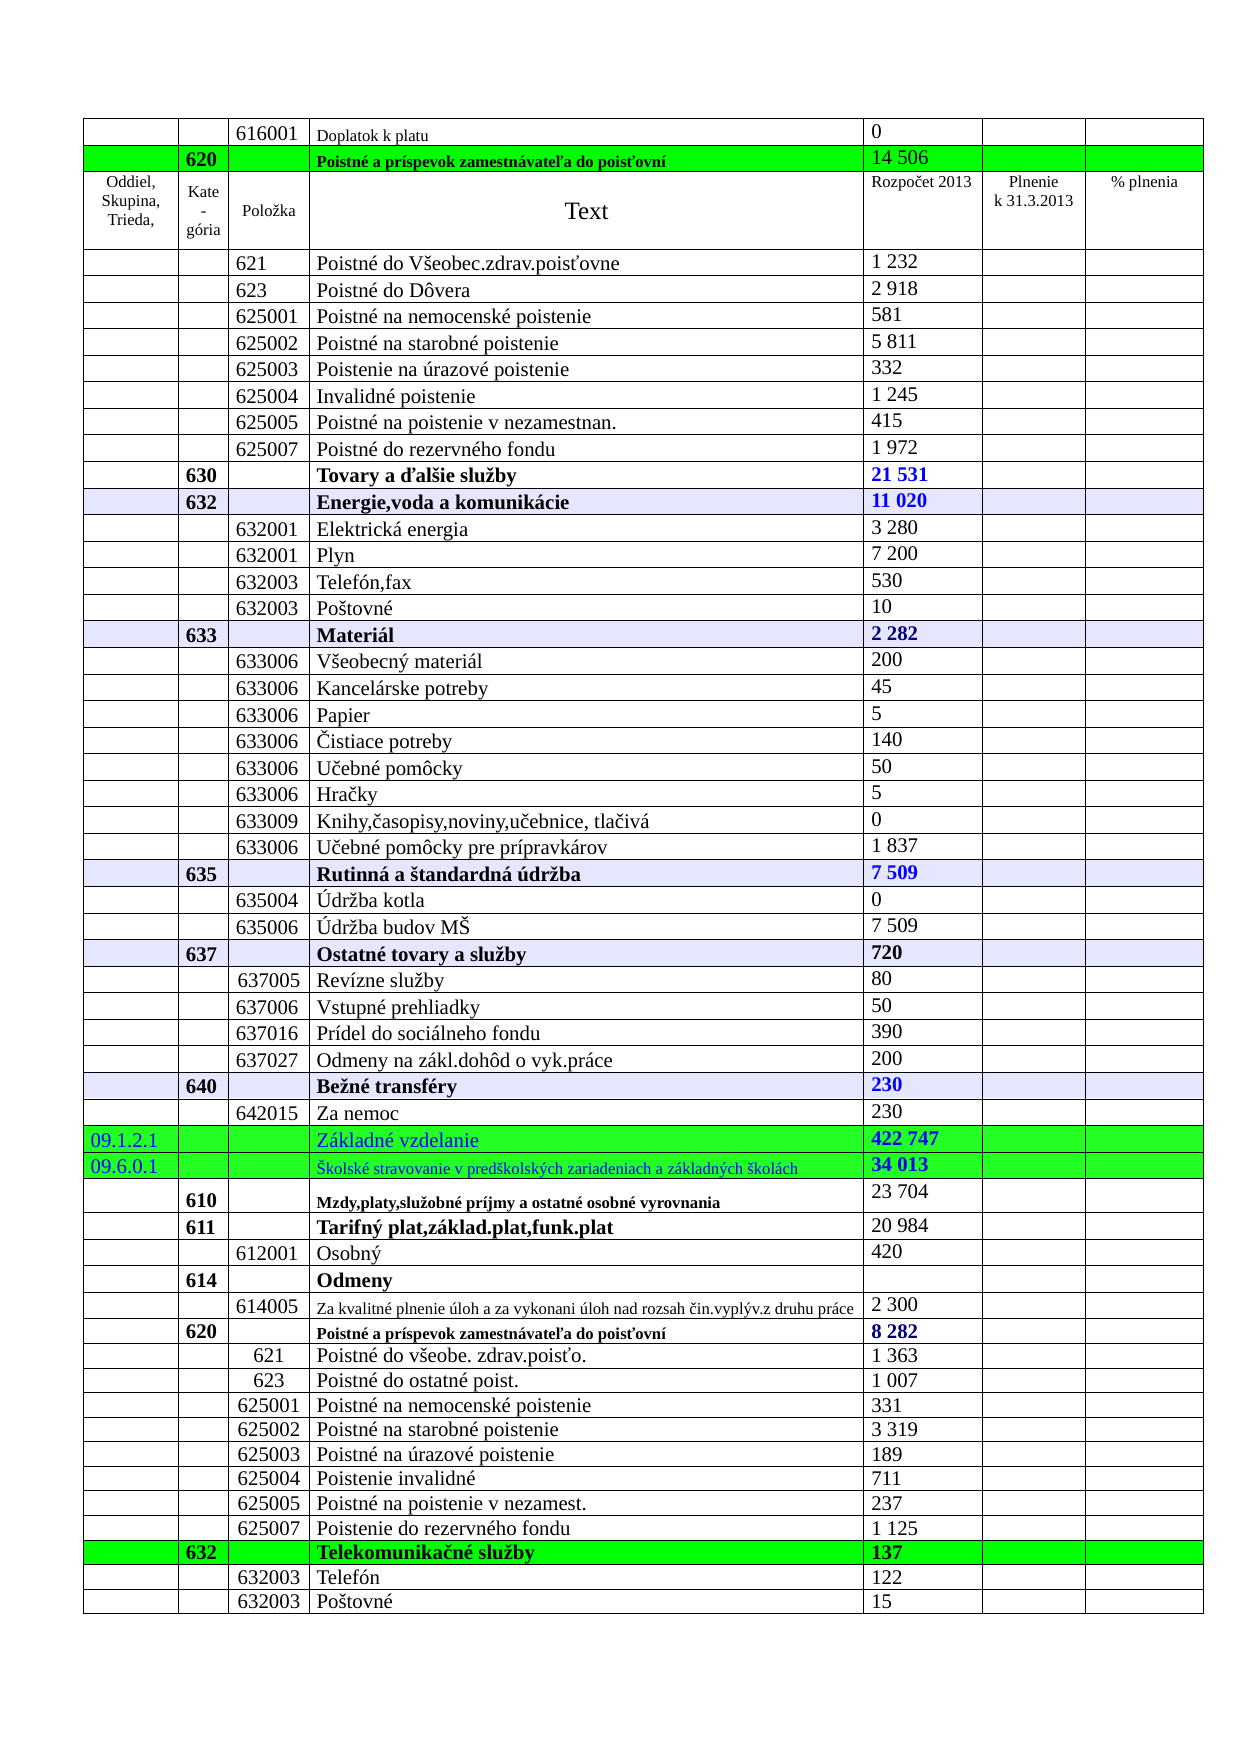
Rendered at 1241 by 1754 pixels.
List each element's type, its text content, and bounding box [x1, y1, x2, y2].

table_cell [179, 993, 228, 1019]
table_cell 637005 [229, 967, 309, 992]
table_cell Všeobecný materiál [310, 648, 863, 673]
table_cell [84, 807, 178, 833]
table_cell [1086, 515, 1203, 541]
table_cell 0 [864, 119, 982, 145]
table_cell [1086, 119, 1203, 145]
table_cell [983, 276, 1085, 302]
table_cell Poistné do všeobe. zdrav.poisťo. [310, 1344, 863, 1367]
table_cell [983, 993, 1085, 1019]
table_cell [84, 1590, 178, 1613]
table_cell 720 [864, 940, 982, 966]
table_cell [983, 542, 1085, 567]
table_cell Telekomunikačné služby [310, 1541, 863, 1564]
table_cell [983, 435, 1085, 461]
table_cell [983, 621, 1085, 647]
table_cell Poistné na nemocenské poistenie [310, 1393, 863, 1417]
table_cell 623 [229, 1369, 309, 1392]
table_cell [84, 754, 178, 780]
table_cell Poistné a príspevok zamestnávateľa do poisťovní [310, 1319, 863, 1343]
table_cell [179, 382, 228, 408]
table_cell [1086, 435, 1203, 461]
table_cell [84, 728, 178, 753]
table_cell 614005 [229, 1293, 309, 1318]
table_cell 625003 [229, 356, 309, 381]
table_cell [1086, 967, 1203, 992]
table_cell 137 [864, 1541, 982, 1564]
table_cell Poistné do Všeobec.zdrav.poisťovne [310, 250, 863, 275]
table_cell [84, 1240, 178, 1265]
table_cell [1086, 1319, 1203, 1343]
table_cell [1086, 1293, 1203, 1318]
table_cell [983, 887, 1085, 912]
table_cell [983, 1240, 1085, 1265]
table_cell [983, 860, 1085, 886]
table_cell [84, 382, 178, 408]
table_cell [84, 940, 178, 966]
table_cell [84, 489, 178, 514]
table_cell 415 [864, 409, 982, 434]
table_cell Ostatné tovary a služby [310, 940, 863, 966]
table_cell [229, 1541, 309, 1564]
table_cell [179, 648, 228, 673]
table_cell [84, 701, 178, 727]
table_cell [983, 1213, 1085, 1239]
table_cell [84, 648, 178, 673]
table_cell [84, 675, 178, 700]
table_cell [983, 1020, 1085, 1045]
table_cell [84, 329, 178, 355]
table_cell 237 [864, 1491, 982, 1515]
table_cell [1086, 940, 1203, 966]
table_cell 1 972 [864, 435, 982, 461]
table_cell [84, 568, 178, 594]
table_cell Knihy,časopisy,noviny,učebnice, tlačivá [310, 807, 863, 833]
table_cell Poistenie do rezervného fondu [310, 1516, 863, 1539]
table_cell [84, 1467, 178, 1490]
table_cell [179, 1491, 228, 1515]
table_cell [179, 781, 228, 806]
table_cell Invalidné poistenie [310, 382, 863, 408]
table_cell 632 [179, 489, 228, 514]
table_cell Revízne služby [310, 967, 863, 992]
table_cell 7 509 [864, 914, 982, 939]
table_cell 640 [179, 1073, 228, 1098]
table_cell [1086, 1266, 1203, 1292]
table_cell 331 [864, 1393, 982, 1417]
table_cell 621 [229, 1344, 309, 1367]
table_cell [1086, 834, 1203, 859]
table_cell Základné vzdelanie [310, 1126, 863, 1152]
table_cell [84, 993, 178, 1019]
table_cell [179, 967, 228, 992]
table_cell [1086, 887, 1203, 912]
table_cell [84, 146, 178, 171]
table_cell 5 [864, 781, 982, 806]
table_cell 633006 [229, 675, 309, 700]
table_cell Rutinná a štandardná údržba [310, 860, 863, 886]
table_cell [983, 1565, 1085, 1589]
table_cell [179, 754, 228, 780]
table_cell 632003 [229, 1565, 309, 1589]
table_cell 50 [864, 993, 982, 1019]
table_cell [84, 1046, 178, 1072]
table_cell Kancelárske potreby [310, 675, 863, 700]
table_cell [1086, 250, 1203, 275]
table_cell 632003 [229, 568, 309, 594]
table_cell 642015 [229, 1100, 309, 1125]
table_cell 637016 [229, 1020, 309, 1045]
table_cell Text [310, 172, 863, 248]
table_cell 3 280 [864, 515, 982, 541]
table_cell 2 918 [864, 276, 982, 302]
table_cell [983, 303, 1085, 328]
table_cell 09.6.0.1 [84, 1153, 178, 1178]
table_cell [1086, 914, 1203, 939]
table_cell [983, 462, 1085, 487]
table_cell 390 [864, 1020, 982, 1045]
table_cell [983, 146, 1085, 171]
table_cell [179, 1442, 228, 1466]
table_cell [229, 1266, 309, 1292]
table_cell [179, 595, 228, 620]
table_cell [983, 250, 1085, 275]
table_cell [1086, 489, 1203, 514]
table_cell 200 [864, 648, 982, 673]
table_cell [84, 914, 178, 939]
table_cell [179, 675, 228, 700]
table_cell Poistenie na úrazové poistenie [310, 356, 863, 381]
table_cell [179, 1046, 228, 1072]
table_cell [983, 1393, 1085, 1417]
table_cell [1086, 807, 1203, 833]
table_cell [179, 1100, 228, 1125]
table_cell 637006 [229, 993, 309, 1019]
table_cell [1086, 382, 1203, 408]
table_cell 10 [864, 595, 982, 620]
table_cell [983, 914, 1085, 939]
table_cell [179, 1240, 228, 1265]
table_cell 620 [179, 146, 228, 171]
table_cell [84, 1565, 178, 1589]
table_cell [84, 276, 178, 302]
table_cell [1086, 1565, 1203, 1589]
table_cell 2 282 [864, 621, 982, 647]
table_cell 332 [864, 356, 982, 381]
table_cell 09.1.2.1 [84, 1126, 178, 1152]
table_cell 1 363 [864, 1344, 982, 1367]
table_cell 621 [229, 250, 309, 275]
table_cell [983, 1442, 1085, 1466]
table_cell Doplatok k platu [310, 119, 863, 145]
table_cell [983, 940, 1085, 966]
table_cell [983, 701, 1085, 727]
table_cell [1086, 1073, 1203, 1098]
table_cell [983, 728, 1085, 753]
table_cell Vstupné prehliadky [310, 993, 863, 1019]
table_cell [84, 967, 178, 992]
table_cell [179, 435, 228, 461]
table_cell [179, 807, 228, 833]
table_cell [1086, 1179, 1203, 1212]
table_cell [1086, 146, 1203, 171]
table_cell [84, 303, 178, 328]
table_cell [983, 1100, 1085, 1125]
table_cell 633 [179, 621, 228, 647]
table_cell [1086, 860, 1203, 886]
table_cell [1086, 329, 1203, 355]
table_cell [983, 595, 1085, 620]
table_cell 614 [179, 1266, 228, 1292]
table_cell [983, 1046, 1085, 1072]
table_cell [84, 1020, 178, 1045]
table_cell [983, 1418, 1085, 1441]
table_cell Bežné transféry [310, 1073, 863, 1098]
table_cell Poistné do rezervného fondu [310, 435, 863, 461]
table_cell [179, 276, 228, 302]
table_cell [229, 146, 309, 171]
table_cell Oddiel, Skupina, Trieda, [84, 172, 178, 248]
table_cell Poistné na poistenie v nezamest. [310, 1491, 863, 1515]
table_cell [1086, 754, 1203, 780]
table_cell [983, 1590, 1085, 1613]
table_cell [1086, 1344, 1203, 1367]
table_cell [179, 1565, 228, 1589]
table_cell [1086, 356, 1203, 381]
table_cell 230 [864, 1073, 982, 1098]
table_cell 5 811 [864, 329, 982, 355]
table_cell 633006 [229, 728, 309, 753]
table_cell [1086, 303, 1203, 328]
table_cell 1 837 [864, 834, 982, 859]
table_cell [983, 382, 1085, 408]
table_cell Mzdy,platy,služobné príjmy a ostatné osobné vyrovnania [310, 1179, 863, 1212]
table_cell [864, 1266, 982, 1292]
table_cell 623 [229, 276, 309, 302]
table_cell [1086, 1369, 1203, 1392]
table_cell [179, 303, 228, 328]
table_cell [1086, 1516, 1203, 1539]
table_cell Poistné na úrazové poistenie [310, 1442, 863, 1466]
table_cell [84, 542, 178, 567]
table_cell [179, 1590, 228, 1613]
table_cell [1086, 1590, 1203, 1613]
table_cell Poistné na starobné poistenie [310, 1418, 863, 1441]
table_cell Plnenie k 31.3.2013 [983, 172, 1085, 248]
table_cell Tovary a ďalšie služby [310, 462, 863, 487]
table_cell [1086, 1467, 1203, 1490]
table_cell [229, 1319, 309, 1343]
table_cell Údržba kotla [310, 887, 863, 912]
table_cell [1086, 1418, 1203, 1441]
table_cell 625004 [229, 382, 309, 408]
table_cell [84, 1369, 178, 1392]
table_cell 0 [864, 887, 982, 912]
table_cell [983, 1491, 1085, 1515]
table_cell [84, 250, 178, 275]
table_cell 14 506 [864, 146, 982, 171]
table_cell 625002 [229, 1418, 309, 1441]
table_cell [179, 542, 228, 567]
table_cell 2 300 [864, 1293, 982, 1318]
table_cell [1086, 1100, 1203, 1125]
table_cell [84, 595, 178, 620]
table_cell [179, 1467, 228, 1490]
table_cell [84, 1293, 178, 1318]
table_cell % plnenia [1086, 172, 1203, 248]
table_cell [84, 1393, 178, 1417]
table_cell [983, 807, 1085, 833]
table_cell Učebné pomôcky pre prípravkárov [310, 834, 863, 859]
table_cell Poistné do Dôvera [310, 276, 863, 302]
table_cell Za kvalitné plnenie úloh a za vykonani úloh nad rozsah čin.vyplýv.z druhu práce [310, 1293, 863, 1318]
table_cell [179, 1393, 228, 1417]
table_cell [84, 781, 178, 806]
table_cell [229, 462, 309, 487]
table_cell Za nemoc [310, 1100, 863, 1125]
table_cell Telefón,fax [310, 568, 863, 594]
table_cell [84, 860, 178, 886]
table_cell 616001 [229, 119, 309, 145]
table_cell [983, 967, 1085, 992]
table_cell [229, 860, 309, 886]
table_cell [1086, 276, 1203, 302]
table_cell [1086, 1393, 1203, 1417]
table_cell [84, 409, 178, 434]
table_cell [983, 515, 1085, 541]
table_cell Kate- gória [179, 172, 228, 248]
table_cell [1086, 675, 1203, 700]
table_cell Papier [310, 701, 863, 727]
table_cell Poistné na starobné poistenie [310, 329, 863, 355]
table_cell 625004 [229, 1467, 309, 1490]
table_cell 632001 [229, 542, 309, 567]
table_cell [179, 834, 228, 859]
table_cell [179, 329, 228, 355]
table_cell [983, 675, 1085, 700]
table_cell Telefón [310, 1565, 863, 1589]
table_cell [1086, 1541, 1203, 1564]
table_cell [179, 728, 228, 753]
table_cell Poistné do ostatné poist. [310, 1369, 863, 1392]
table_cell 23 704 [864, 1179, 982, 1212]
table_cell [983, 1344, 1085, 1367]
table_cell Poštovné [310, 1590, 863, 1613]
table_cell 189 [864, 1442, 982, 1466]
table_cell [1086, 648, 1203, 673]
table_cell [84, 1073, 178, 1098]
table_cell [1086, 728, 1203, 753]
table_cell Údržba budov MŠ [310, 914, 863, 939]
table_cell [84, 621, 178, 647]
table_cell 7 200 [864, 542, 982, 567]
table_cell [179, 887, 228, 912]
table_cell 630 [179, 462, 228, 487]
table_cell 1 125 [864, 1516, 982, 1539]
table_cell 50 [864, 754, 982, 780]
table_cell 8 282 [864, 1319, 982, 1343]
table_cell 625005 [229, 409, 309, 434]
table_cell Odmeny na zákl.dohôd o vyk.práce [310, 1046, 863, 1072]
table_cell [84, 1442, 178, 1466]
table_cell 632003 [229, 595, 309, 620]
table_cell Čistiace potreby [310, 728, 863, 753]
table_cell 620 [179, 1319, 228, 1343]
table_cell [1086, 1240, 1203, 1265]
table_cell [229, 621, 309, 647]
table_cell Poistné na poistenie v nezamestnan. [310, 409, 863, 434]
table_cell 420 [864, 1240, 982, 1265]
table_cell [1086, 993, 1203, 1019]
table_cell [84, 119, 178, 145]
table_cell [179, 701, 228, 727]
table_cell [84, 1100, 178, 1125]
table_cell 1 245 [864, 382, 982, 408]
table_cell 1 232 [864, 250, 982, 275]
table_cell [179, 1516, 228, 1539]
table_cell 632 [179, 1541, 228, 1564]
table_cell 611 [179, 1213, 228, 1239]
table_cell [84, 887, 178, 912]
table_cell Školské stravovanie v predškolských zariadeniach a základných školách [310, 1153, 863, 1178]
table_cell [983, 1073, 1085, 1098]
table_cell [229, 1213, 309, 1239]
table_cell 711 [864, 1467, 982, 1490]
table_cell [1086, 701, 1203, 727]
table_cell [983, 1293, 1085, 1318]
table_cell 122 [864, 1565, 982, 1589]
table_cell Prídel do sociálneho fondu [310, 1020, 863, 1045]
table_cell 625003 [229, 1442, 309, 1466]
table_cell 625002 [229, 329, 309, 355]
table_cell [983, 409, 1085, 434]
table_cell [229, 1073, 309, 1098]
table_cell [983, 489, 1085, 514]
table_cell 20 984 [864, 1213, 982, 1239]
table_cell Poštovné [310, 595, 863, 620]
table_cell [983, 1467, 1085, 1490]
table_cell [84, 435, 178, 461]
table_cell 633009 [229, 807, 309, 833]
table_cell 625007 [229, 1516, 309, 1539]
table_cell 625001 [229, 303, 309, 328]
table_cell [84, 834, 178, 859]
table_cell Materiál [310, 621, 863, 647]
table_cell [179, 356, 228, 381]
table_cell 633006 [229, 781, 309, 806]
table_cell [179, 409, 228, 434]
table_cell Energie,voda a komunikácie [310, 489, 863, 514]
table_cell [983, 1126, 1085, 1152]
table_cell 1 007 [864, 1369, 982, 1392]
table_cell [84, 1179, 178, 1212]
table_cell [179, 1020, 228, 1045]
table_cell Plyn [310, 542, 863, 567]
table_cell [179, 1293, 228, 1318]
table_cell 140 [864, 728, 982, 753]
table_cell [983, 356, 1085, 381]
table_cell [983, 329, 1085, 355]
table_cell 637 [179, 940, 228, 966]
table_cell [179, 914, 228, 939]
table_cell Učebné pomôcky [310, 754, 863, 780]
table_cell 633006 [229, 648, 309, 673]
table_cell 11 020 [864, 489, 982, 514]
table_cell [229, 940, 309, 966]
table_cell [84, 1266, 178, 1292]
table_cell [229, 1126, 309, 1152]
table_cell [983, 1266, 1085, 1292]
table_cell [84, 515, 178, 541]
table_cell [983, 568, 1085, 594]
table_cell [1086, 781, 1203, 806]
table_cell 625007 [229, 435, 309, 461]
table_cell [1086, 1153, 1203, 1178]
table_cell [84, 1491, 178, 1515]
table_cell 230 [864, 1100, 982, 1125]
table_cell [983, 754, 1085, 780]
table_cell Poistenie invalidné [310, 1467, 863, 1490]
table_cell 625005 [229, 1491, 309, 1515]
table_cell [84, 1213, 178, 1239]
table_cell 612001 [229, 1240, 309, 1265]
table_cell [983, 648, 1085, 673]
table_cell [1086, 621, 1203, 647]
table_cell 633006 [229, 754, 309, 780]
table_cell [1086, 409, 1203, 434]
table_cell [983, 1516, 1085, 1539]
table_cell 15 [864, 1590, 982, 1613]
table_cell 632003 [229, 1590, 309, 1613]
table_cell 34 013 [864, 1153, 982, 1178]
table_cell [84, 1344, 178, 1367]
table_cell 21 531 [864, 462, 982, 487]
table_cell [1086, 1046, 1203, 1072]
table_cell Osobný [310, 1240, 863, 1265]
table_cell [1086, 1491, 1203, 1515]
table_cell [983, 1369, 1085, 1392]
table_cell 3 319 [864, 1418, 982, 1441]
table_cell [229, 1153, 309, 1178]
table_cell [1086, 595, 1203, 620]
table_cell 632001 [229, 515, 309, 541]
table_cell 7 509 [864, 860, 982, 886]
table_cell Poistné a príspevok zamestnávateľa do poisťovní [310, 146, 863, 171]
table_cell [179, 119, 228, 145]
table_cell Hračky [310, 781, 863, 806]
table_cell Položka [229, 172, 309, 248]
table_cell Rozpočet 2013 [864, 172, 982, 248]
table_cell [179, 1344, 228, 1367]
table_cell 635 [179, 860, 228, 886]
table_cell [84, 1541, 178, 1564]
table_cell 635006 [229, 914, 309, 939]
table_cell [983, 834, 1085, 859]
table_cell [179, 1369, 228, 1392]
table_cell [179, 1153, 228, 1178]
table_cell [84, 462, 178, 487]
table_cell 637027 [229, 1046, 309, 1072]
table_cell 625001 [229, 1393, 309, 1417]
table_cell [1086, 1126, 1203, 1152]
table_cell [84, 356, 178, 381]
table_cell [1086, 462, 1203, 487]
table_cell Tarifný plat,základ.plat,funk.plat [310, 1213, 863, 1239]
table_cell 530 [864, 568, 982, 594]
table_cell 633006 [229, 701, 309, 727]
table_cell [229, 489, 309, 514]
table_cell [983, 1153, 1085, 1178]
table_cell 5 [864, 701, 982, 727]
table_cell [84, 1319, 178, 1343]
table_cell [84, 1418, 178, 1441]
table_cell [229, 1179, 309, 1212]
table_cell 422 747 [864, 1126, 982, 1152]
table_cell [1086, 1442, 1203, 1466]
table_cell 80 [864, 967, 982, 992]
table_cell 45 [864, 675, 982, 700]
table_cell [179, 568, 228, 594]
table_cell 633006 [229, 834, 309, 859]
table_cell [84, 1516, 178, 1539]
table_cell [983, 119, 1085, 145]
table_cell [983, 1319, 1085, 1343]
table_cell 581 [864, 303, 982, 328]
table_cell 200 [864, 1046, 982, 1072]
table_cell Odmeny [310, 1266, 863, 1292]
table_cell 610 [179, 1179, 228, 1212]
table_cell [1086, 542, 1203, 567]
table_cell 0 [864, 807, 982, 833]
table_cell [1086, 1020, 1203, 1045]
table_cell [179, 250, 228, 275]
table_cell [983, 1541, 1085, 1564]
table_cell 635004 [229, 887, 309, 912]
table_cell [1086, 1213, 1203, 1239]
table_cell [983, 781, 1085, 806]
table_cell [983, 1179, 1085, 1212]
table_cell [1086, 568, 1203, 594]
table_cell Elektrická energia [310, 515, 863, 541]
table_cell Poistné na nemocenské poistenie [310, 303, 863, 328]
table_cell [179, 515, 228, 541]
table_cell [179, 1418, 228, 1441]
table_cell [179, 1126, 228, 1152]
